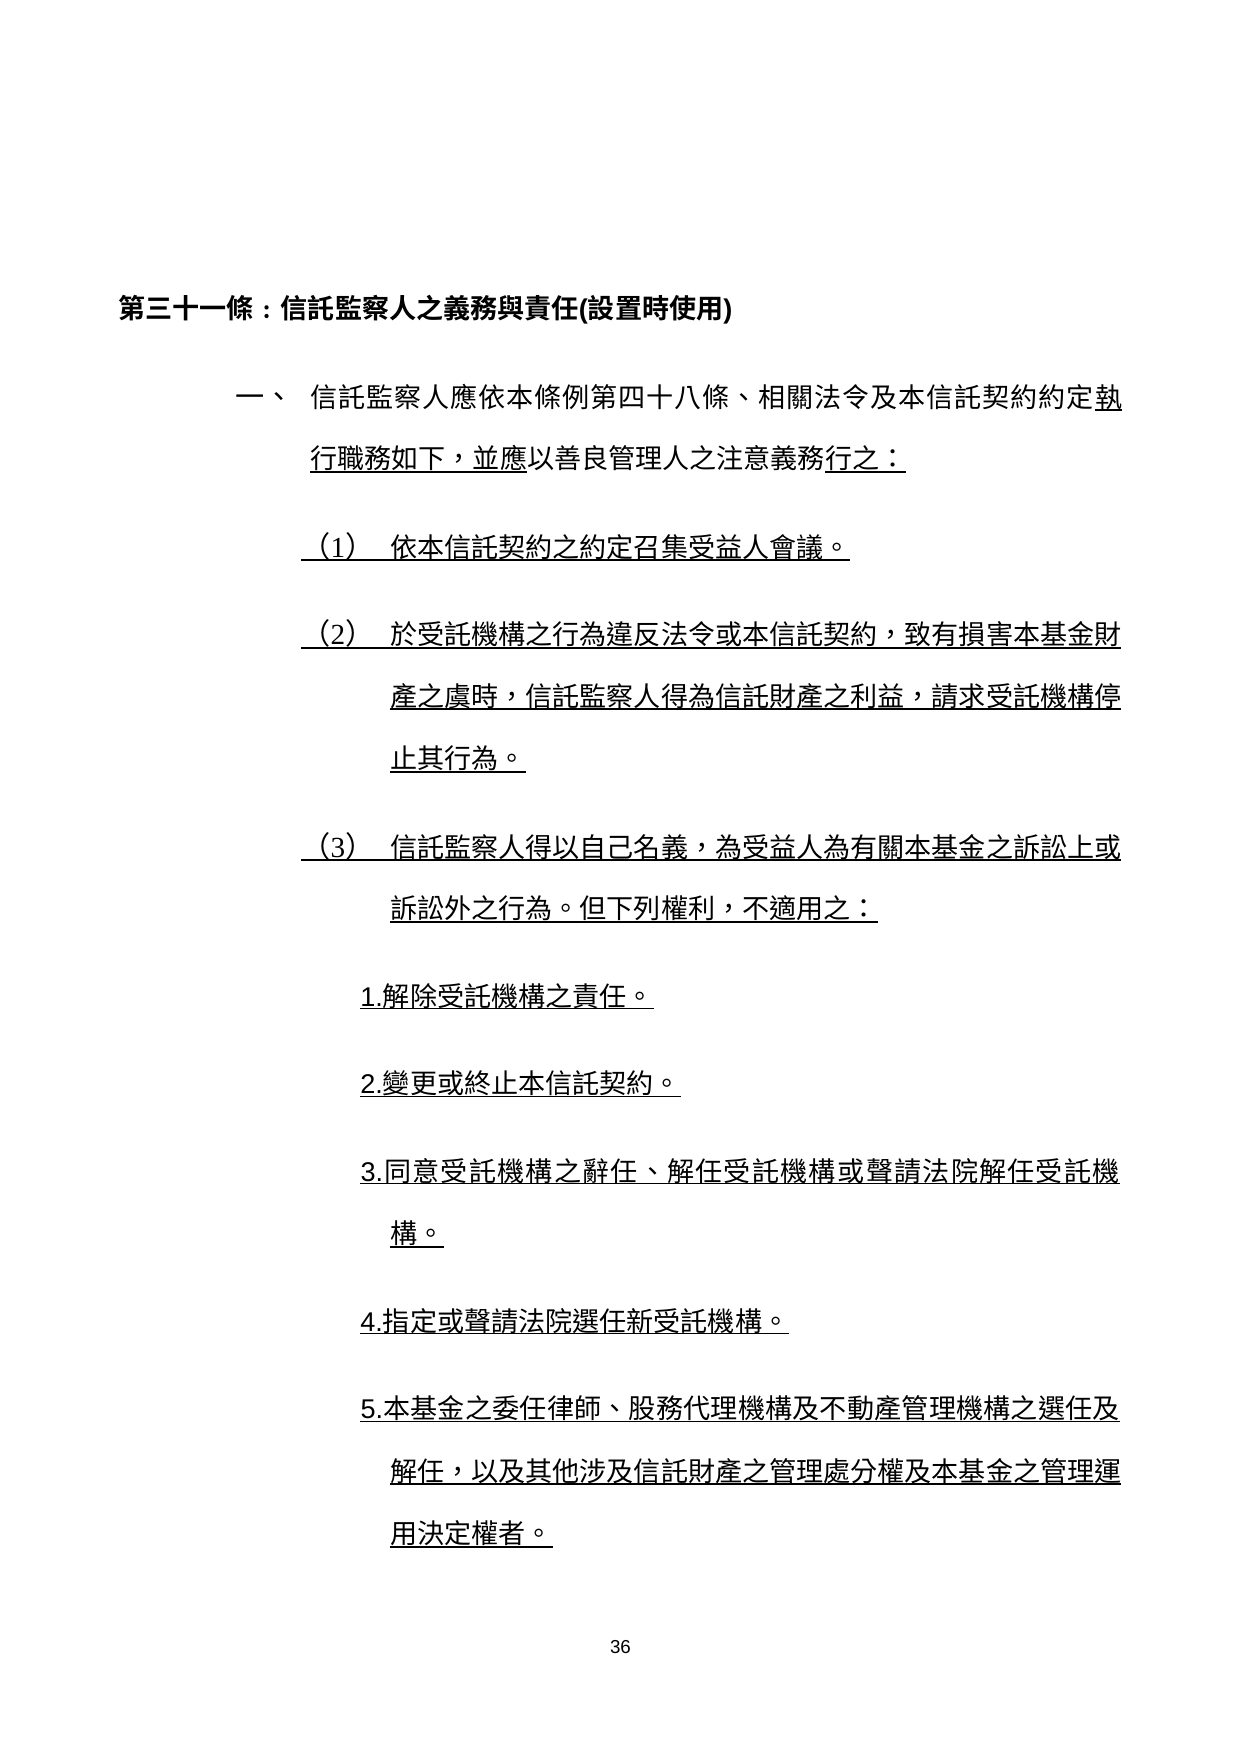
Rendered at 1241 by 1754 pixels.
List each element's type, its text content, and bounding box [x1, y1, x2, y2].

list 依本信託契約之約定召集受益人會議。 [301, 503, 1122, 565]
text 2.變更或終止本信託契約。 [360, 1040, 1122, 1103]
text 3.同意受託機構之辭任、解任受託機構或聲請法院解任受託機構。 [360, 1128, 1122, 1253]
list 於受託機構之行為違反法令或本信託契約，致有損害本基金財產之虞時，信託監察人得為信託財產之利益，請求受託機構停止其行為。 [301, 590, 1122, 778]
subtitle 第三十一條﹕信託監察人之義務與責任(設置時使用) [118, 265, 1122, 328]
text 1.解除受託機構之責任。 [360, 953, 1122, 1015]
list 信託監察人應依本條例第四十八條、相關法令及本信託契約約定執行職務如下，並應以善良管理人之注意義務行之： [235, 353, 1122, 478]
text 5.本基金之委任律師、股務代理機構及不動產管理機構之選任及解任，以及其他涉及信託財產之管理處分權及本基金之管理運用決定權者。 [360, 1365, 1122, 1553]
list 信託監察人得以自己名義，為受益人為有關本基金之訴訟上或訴訟外之行為。但下列權利，不適用之： [301, 803, 1122, 928]
text 4.指定或聲請法院選任新受託機構。 [360, 1278, 1122, 1340]
